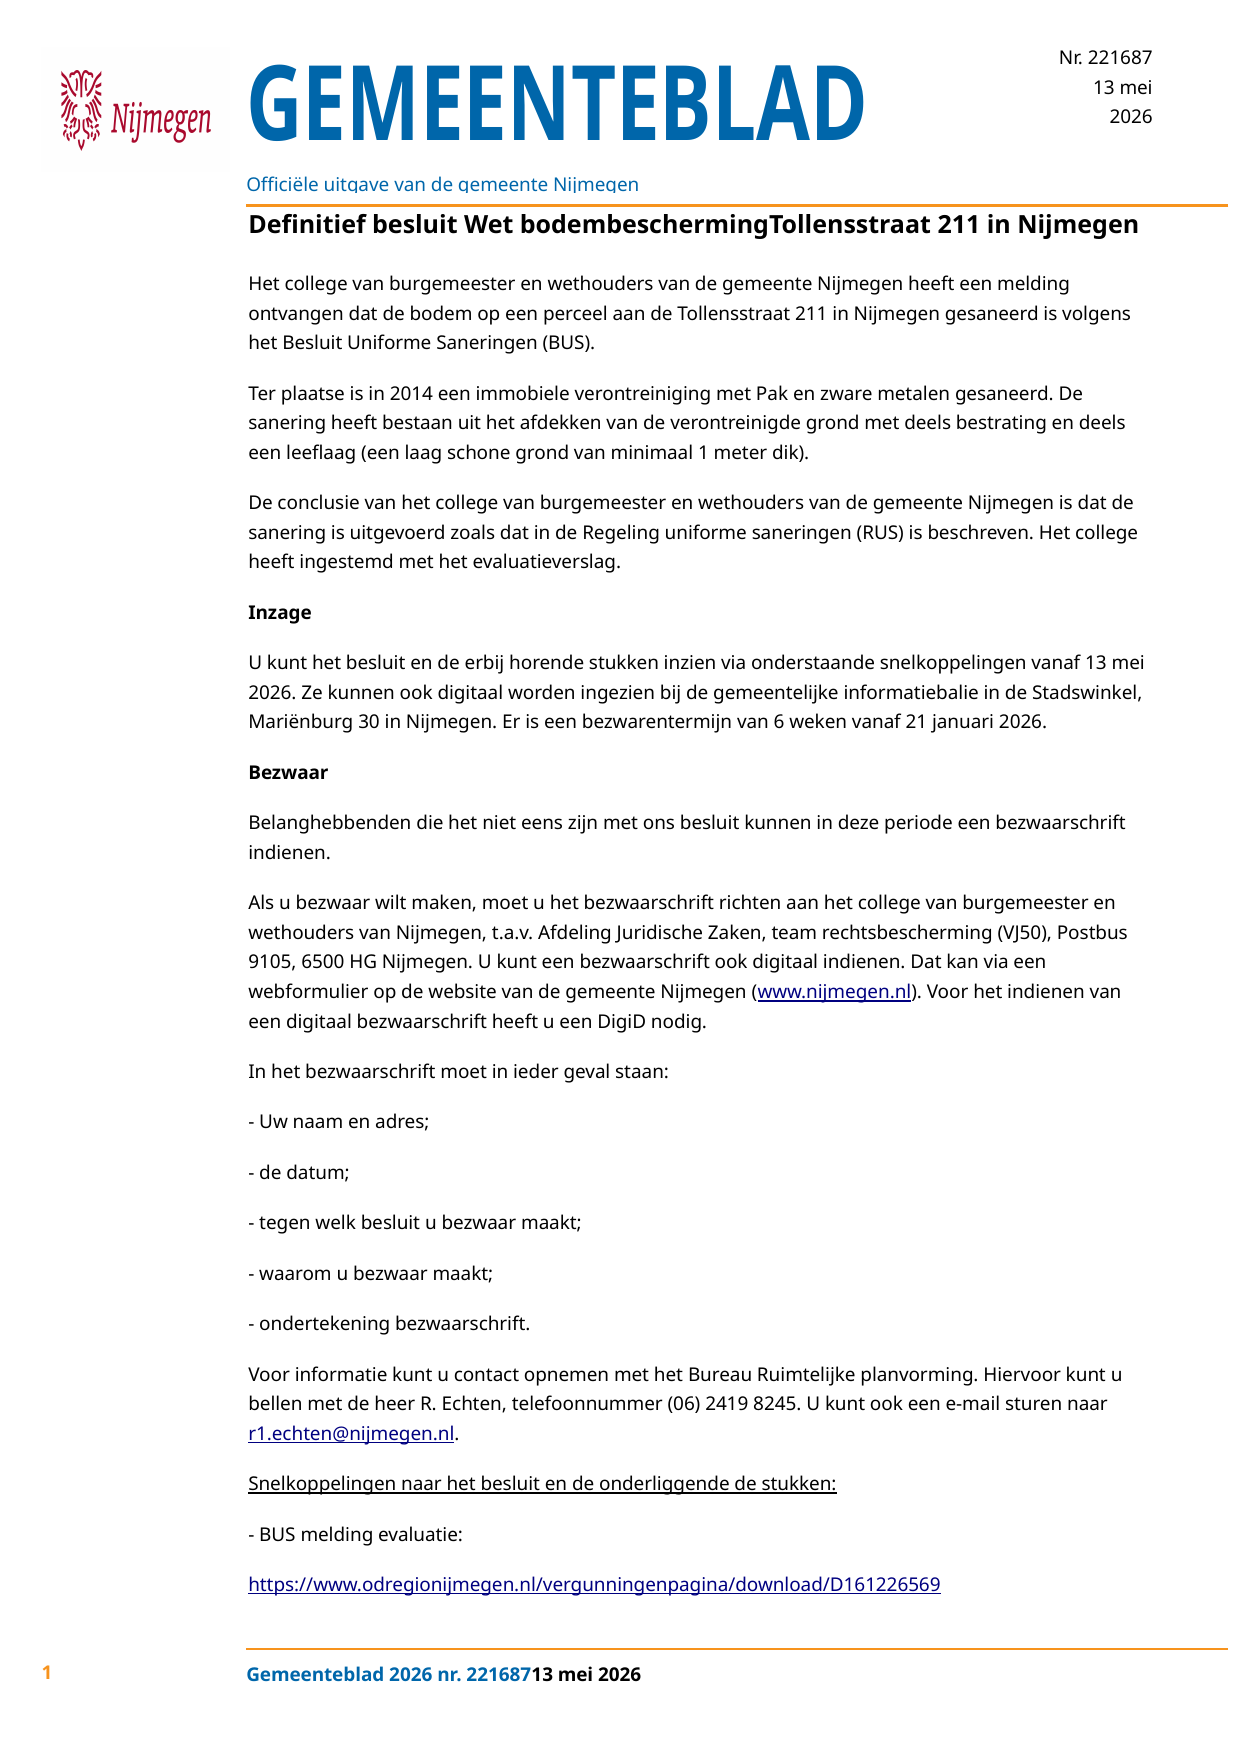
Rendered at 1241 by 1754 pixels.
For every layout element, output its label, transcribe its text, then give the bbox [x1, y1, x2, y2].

text - waarom u bezwaar maakt; [248, 1260, 1152, 1286]
text Snelkoppelingen naar het besluit en de onderliggende de stukken: [248, 1470, 1152, 1496]
text - Uw naam en adres; [248, 1109, 1152, 1134]
text - de datum; [248, 1159, 1152, 1185]
picture [41, 47, 231, 172]
text Inzage [248, 599, 1152, 625]
text - BUS melding evaluatie: [248, 1521, 1152, 1546]
text - ondertekening bezwaarschrift. [248, 1310, 1152, 1336]
text Ter plaatse is in 2014 een immobiele verontreiniging met Pak en zware metalen gesaneerd. De sanering heeft bestaan uit het afdekken van de verontreinigde grond met deels bestrating en deels een leeflaag (een laag schone grond van minimaal 1 meter dik). [248, 380, 1152, 465]
text Als u bezwaar wilt maken, moet u het bezwaarschrift richten aan het college van burgemeester en wethouders van Nijmegen, t.a.v. Afdeling Juridische Zaken, team rechtsbescherming (VJ50), Postbus 9105, 6500 HG Nijmegen. U kunt een bezwaarschrift ook digitaal indienen. Dat kan via een webformulier op de website van de gemeente Nijmegen (www.nijmegen.nl). Voor het indienen van een digitaal bezwaarschrift heeft u een DigiD nodig. [248, 889, 1152, 1033]
text U kunt het besluit en de erbij horende stukken inzien via onderstaande snelkoppelingen vanaf 13 mei 2026. Ze kunnen ook digitaal worden ingezien bij de gemeentelijke informatiebalie in de Stadswinkel, Mariënburg 30 in Nijmegen. Er is een bezwarentermijn van 6 weken vanaf 21 januari 2026. [248, 649, 1152, 734]
text Belanghebbenden die het niet eens zijn met ons besluit kunnen in deze periode een bezwaarschrift indienen. [248, 809, 1152, 865]
text Bezwaar [248, 759, 1152, 785]
text - tegen welk besluit u bezwaar maakt; [248, 1209, 1152, 1235]
text Definitief besluit Wet bodembeschermingTollensstraat 211 in Nijmegen [248, 207, 1152, 241]
text Voor informatie kunt u contact opnemen met het Bureau Ruimtelijke planvorming. Hiervoor kunt u bellen met de heer R. Echten, telefoonnummer (06) 2419 8245. U kunt ook een e-mail sturen naar r1.echten@nijmegen.nl. [248, 1361, 1152, 1446]
text https://www.odregionijmegen.nl/vergunningenpagina/download/D161226569 [248, 1571, 1152, 1597]
text In het bezwaarschrift moet in ieder geval staan: [248, 1058, 1152, 1084]
text Het college van burgemeester en wethouders van de gemeente Nijmegen heeft een melding ontvangen dat de bodem op een perceel aan de Tollensstraat 211 in Nijmegen gesaneerd is volgens het Besluit Uniforme Saneringen (BUS). [248, 270, 1152, 355]
text De conclusie van het college van burgemeester en wethouders van de gemeente Nijmegen is dat de sanering is uitgevoerd zoals dat in de Regeling uniforme saneringen (RUS) is beschreven. Het college heeft ingestemd met het evaluatieverslag. [248, 489, 1152, 574]
